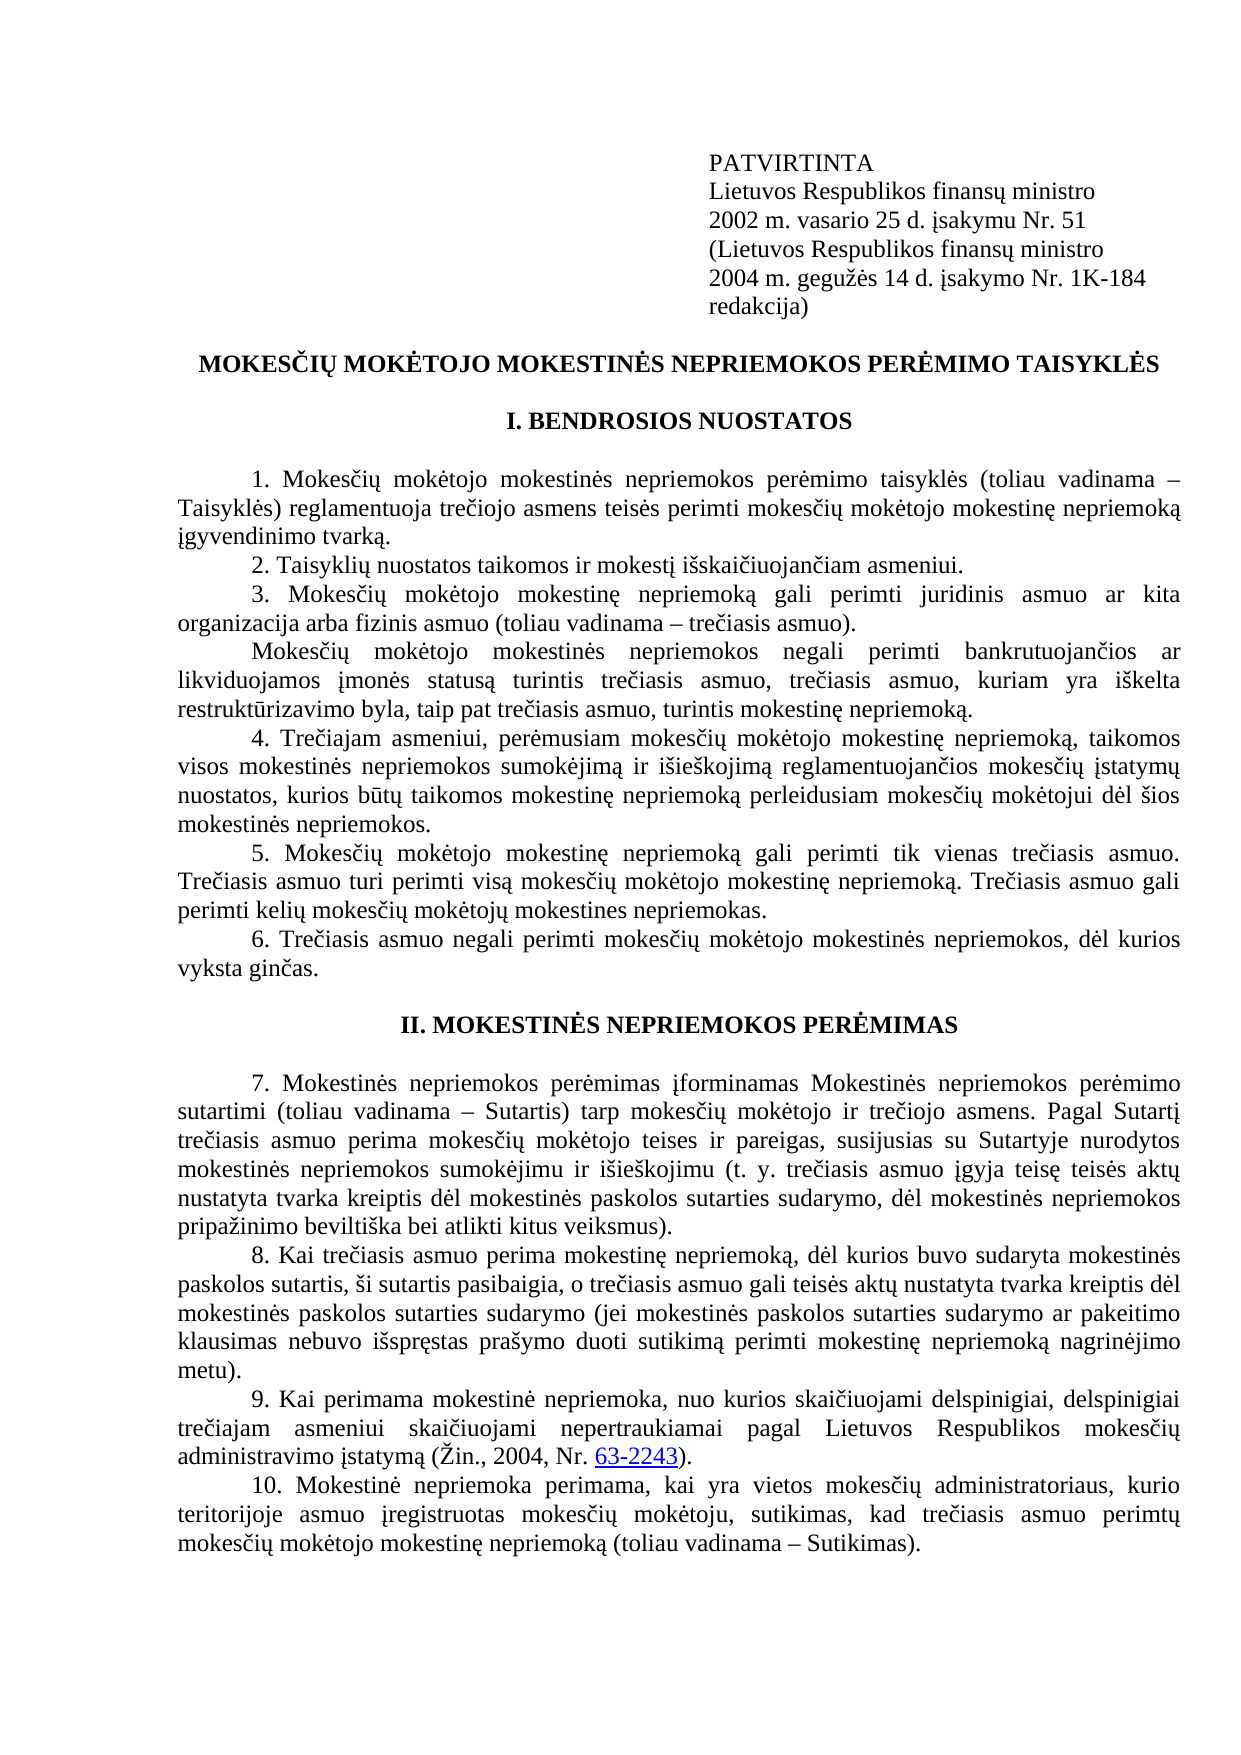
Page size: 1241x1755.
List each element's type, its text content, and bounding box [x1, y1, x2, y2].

text 7. Mokestinės nepriemokos perėmimas įforminamas Mokestinės nepriemokos perėmimo sutartimi (toliau vadinama – Sutartis) tarp mokesčių mokėtojo ir trečiojo asmens. Pagal Sutartį trečiasis asmuo perima mokesčių mokėtojo teises ir pareigas, susijusias su Sutartyje nurodytos mokestinės nepriemokos sumokėjimu ir išieškojimu (t. y. trečiasis asmuo įgyja teisę teisės aktų nustatyta tvarka kreiptis dėl mokestinės paskolos sutarties sudarymo, dėl mokestinės nepriemokos pripažinimo beviltiška bei atlikti kitus veiksmus). [177, 1068, 1181, 1240]
text 10. Mokestinė nepriemoka perimama, kai yra vietos mokesčių administratoriaus, kurio teritorijoje asmuo įregistruotas mokesčių mokėtoju, sutikimas, kad trečiasis asmuo perimtų mokesčių mokėtojo mokestinę nepriemoką (toliau vadinama – Sutikimas). [177, 1470, 1181, 1556]
text I. BENDROSIOS NUOSTATOS [177, 406, 1181, 435]
text PATVIRTINTA [177, 148, 1181, 176]
text 9. Kai perimama mokestinė nepriemoka, nuo kurios skaičiuojami delspinigiai, delspinigiai trečiajam asmeniui skaičiuojami nepertraukiamai pagal Lietuvos Respublikos mokesčių administravimo įstatymą (Žin., 2004, Nr. 63-2243). [177, 1384, 1181, 1470]
text 2002 m. vasario 25 d. įsakymu Nr. 51 [177, 205, 1181, 234]
text 1. Mokesčių mokėtojo mokestinės nepriemokos perėmimo taisyklės (toliau vadinama – Taisyklės) reglamentuoja trečiojo asmens teisės perimti mokesčių mokėtojo mokestinę nepriemoką įgyvendinimo tvarką. [177, 464, 1181, 550]
text 8. Kai trečiasis asmuo perima mokestinę nepriemoką, dėl kurios buvo sudaryta mokestinės paskolos sutartis, ši sutartis pasibaigia, o trečiasis asmuo gali teisės aktų nustatyta tvarka kreiptis dėl mokestinės paskolos sutarties sudarymo (jei mokestinės paskolos sutarties sudarymo ar pakeitimo klausimas nebuvo išspręstas prašymo duoti sutikimą perimti mokestinę nepriemoką nagrinėjimo metu). [177, 1240, 1181, 1384]
text redakcija) [177, 291, 1181, 320]
text 5. Mokesčių mokėtojo mokestinę nepriemoką gali perimti tik vienas trečiasis asmuo. Trečiasis asmuo turi perimti visą mokesčių mokėtojo mokestinę nepriemoką. Trečiasis asmuo gali perimti kelių mokesčių mokėtojų mokestines nepriemokas. [177, 838, 1181, 924]
text (Lietuvos Respublikos finansų ministro [177, 234, 1181, 263]
text Mokesčių mokėtojo mokestinės nepriemokos negali perimti bankrutuojančios ar likviduojamos įmonės statusą turintis trečiasis asmuo, trečiasis asmuo, kuriam yra iškelta restruktūrizavimo byla, taip pat trečiasis asmuo, turintis mokestinę nepriemoką. [177, 636, 1181, 723]
text 4. Trečiajam asmeniui, perėmusiam mokesčių mokėtojo mokestinę nepriemoką, taikomos visos mokestinės nepriemokos sumokėjimą ir išieškojimą reglamentuojančios mokesčių įstatymų nuostatos, kurios būtų taikomos mokestinę nepriemoką perleidusiam mokesčių mokėtojui dėl šios mokestinės nepriemokos. [177, 723, 1181, 838]
text 2. Taisyklių nuostatos taikomos ir mokestį išskaičiuojančiam asmeniui. [177, 550, 1181, 579]
text MOKESČIŲ MOKĖTOJO MOKESTINĖS NEPRIEMOKOS PERĖMIMO TAISYKLĖS [177, 349, 1181, 378]
text 6. Trečiasis asmuo negali perimti mokesčių mokėtojo mokestinės nepriemokos, dėl kurios vyksta ginčas. [177, 924, 1181, 981]
text II. MOKESTINĖS NEPRIEMOKOS PERĖMIMAS [177, 1010, 1181, 1039]
text 3. Mokesčių mokėtojo mokestinę nepriemoką gali perimti juridinis asmuo ar kita organizacija arba fizinis asmuo (toliau vadinama – trečiasis asmuo). [177, 579, 1181, 636]
text 2004 m. gegužės 14 d. įsakymo Nr. 1K-184 [177, 263, 1181, 291]
text Lietuvos Respublikos finansų ministro [177, 176, 1181, 205]
